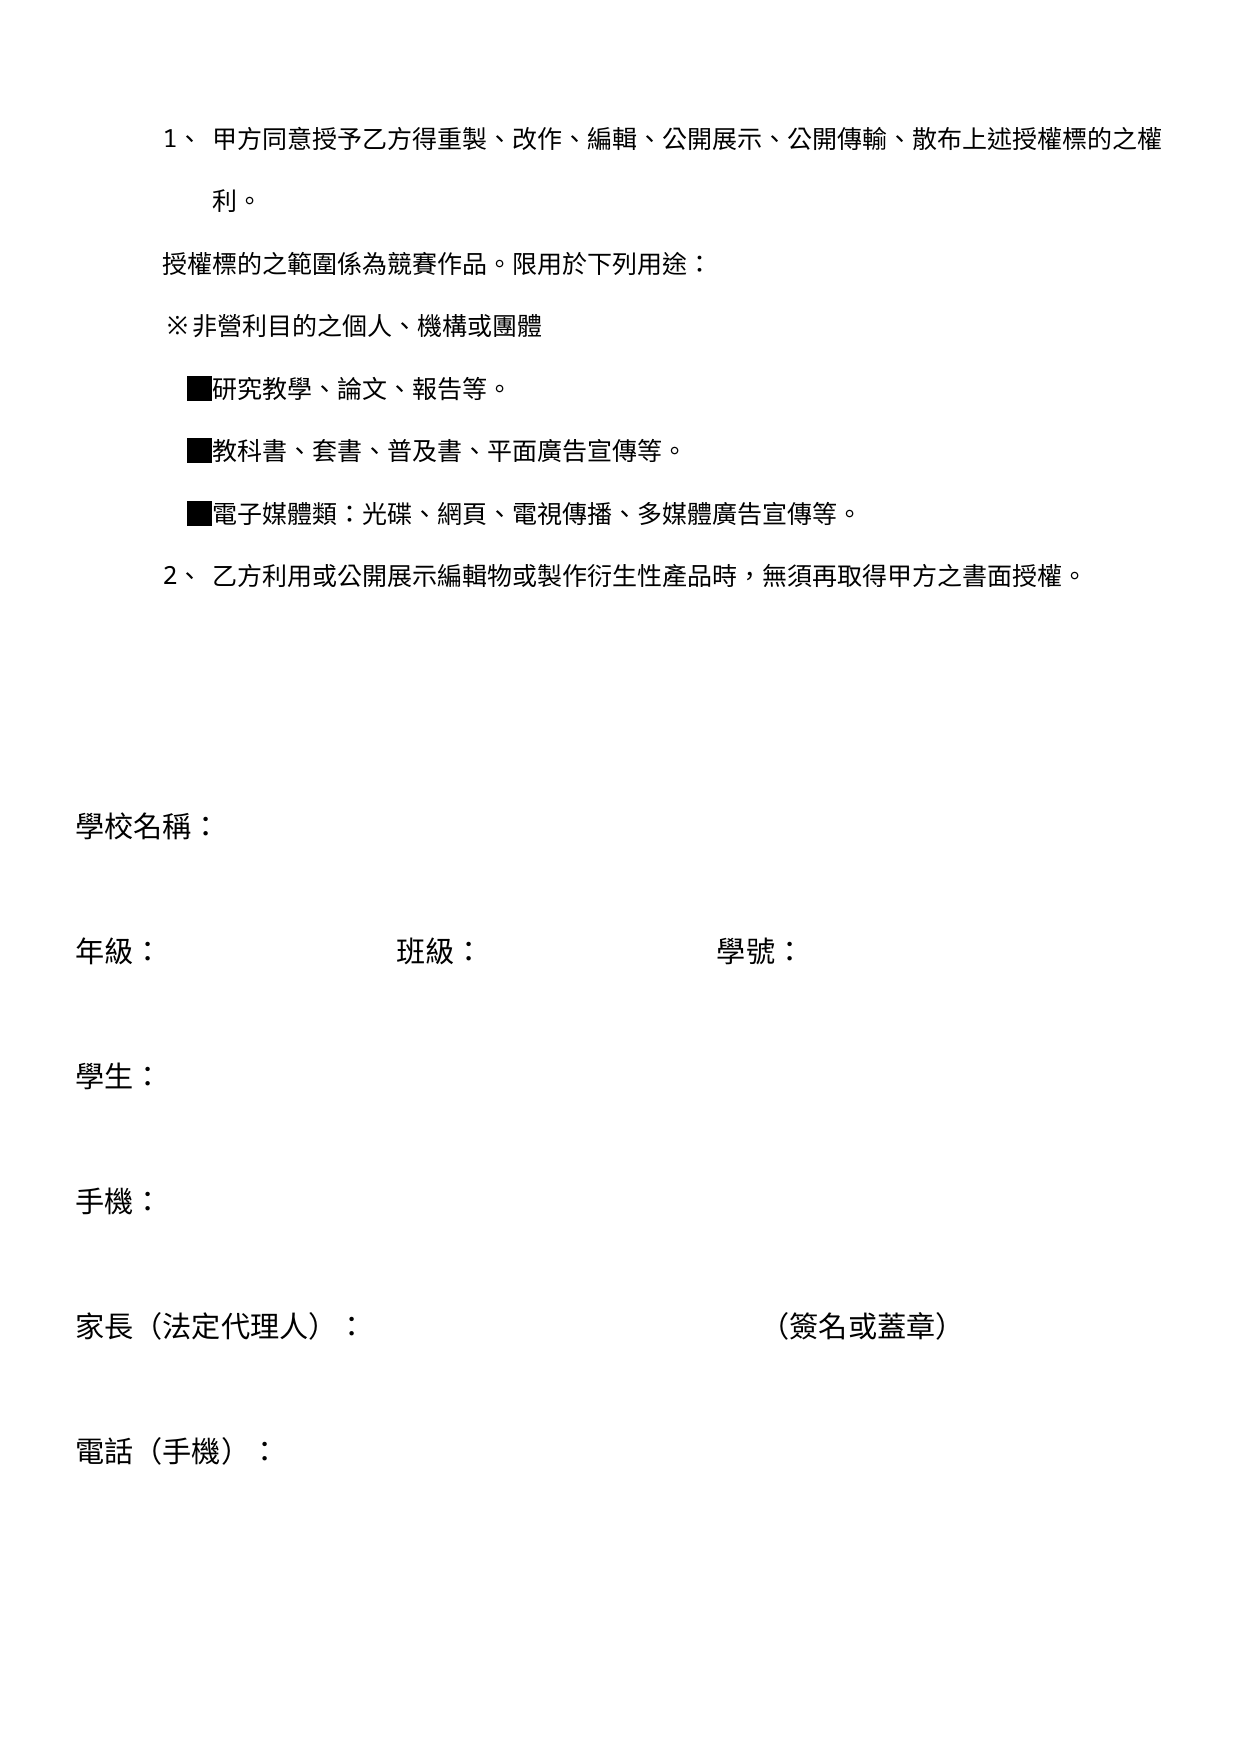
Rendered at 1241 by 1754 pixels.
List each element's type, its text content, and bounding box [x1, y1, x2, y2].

list 乙方利用或公開展示編輯物或製作衍生性產品時，無須再取得甲方之書面授權。 [162, 533, 1165, 596]
text 授權標的之範圍係為競賽作品。限用於下列用途： [162, 221, 1165, 283]
text 電話（手機）： [75, 1408, 1165, 1471]
text 手機： [75, 1158, 1165, 1221]
text 家長（法定代理人）： （簽名或蓋章） [75, 1283, 1165, 1346]
text █教科書、套書、普及書、平面廣告宣傳等。 [162, 408, 1165, 471]
text 年級： 班級： 學號： [75, 908, 1165, 971]
text █電子媒體類：光碟、網頁、電視傳播、多媒體廣告宣傳等。 [162, 471, 1165, 533]
text 學生： [75, 1033, 1165, 1096]
list 甲方同意授予乙方得重製、改作、編輯、公開展示、公開傳輸、散布上述授權標的之權利。 [162, 96, 1165, 221]
text ※非營利目的之個人、機構或團體 [162, 283, 1165, 346]
text █研究教學、論文、報告等。 [162, 346, 1165, 408]
text 學校名稱： [75, 783, 1165, 846]
